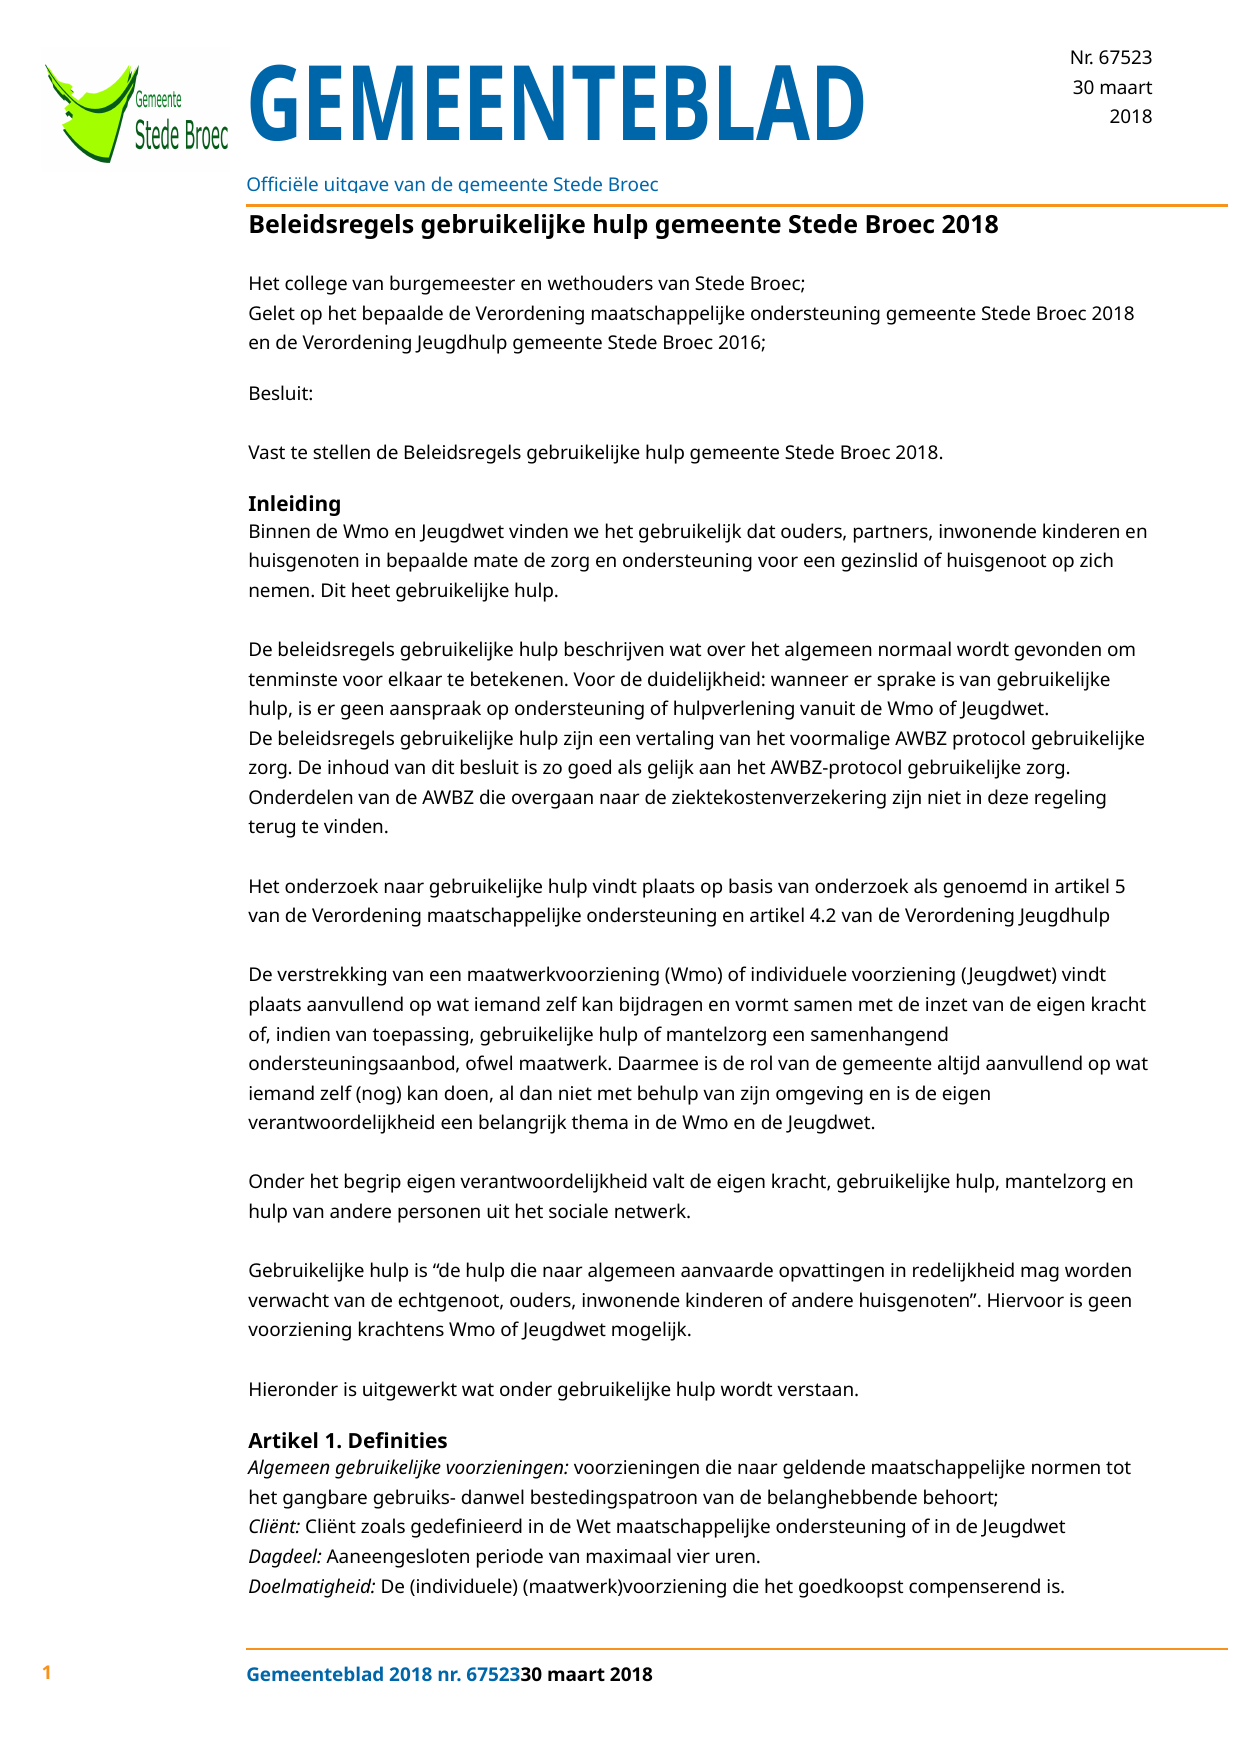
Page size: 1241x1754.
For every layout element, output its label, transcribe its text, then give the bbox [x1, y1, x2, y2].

text Cliënt: Cliënt zoals gedefinieerd in de Wet maatschappelijke ondersteuning of in de Jeugdwet [248, 1514, 1152, 1539]
text Binnen de Wmo en Jeugdwet vinden we het gebruikelijk dat ouders, partners, inwonende kinderen en huisgenoten in bepaalde mate de zorg en ondersteuning voor een gezinslid of huisgenoot op zich nemen. Dit heet gebruikelijke hulp. [248, 518, 1152, 603]
text Gebruikelijke hulp is “de hulp die naar algemeen aanvaarde opvattingen in redelijkheid mag worden verwacht van de echtgenoot, ouders, inwonende kinderen of andere huisgenoten”. Hiervoor is geen voorziening krachtens Wmo of Jeugdwet mogelijk. [248, 1257, 1152, 1342]
text Artikel 1. Definities [248, 1426, 1152, 1454]
text Vast te stellen de Beleidsregels gebruikelijke hulp gemeente Stede Broec 2018. [248, 439, 1152, 465]
text Het college van burgemeester en wethouders van Stede Broec; [248, 270, 1152, 296]
text Hieronder is uitgewerkt wat onder gebruikelijke hulp wordt verstaan. [248, 1376, 1152, 1401]
text De beleidsregels gebruikelijke hulp zijn een vertaling van het voormalige AWBZ protocol gebruikelijke zorg. De inhoud van dit besluit is zo goed als gelijk aan het AWBZ-protocol gebruikelijke zorg. Onderdelen van de AWBZ die overgaan naar de ziektekostenverzekering zijn niet in deze regeling terug te vinden. [248, 725, 1152, 839]
text Algemeen gebruikelijke voorzieningen: voorzieningen die naar geldende maatschappelijke normen tot het gangbare gebruiks- danwel bestedingspatroon van de belanghebbende behoort; [248, 1454, 1152, 1510]
text Onder het begrip eigen verantwoordelijkheid valt de eigen kracht, gebruikelijke hulp, mantelzorg en hulp van andere personen uit het sociale netwerk. [248, 1169, 1152, 1224]
text Dagdeel: Aaneengesloten periode van maximaal vier uren. [248, 1543, 1152, 1569]
text Beleidsregels gebruikelijke hulp gemeente Stede Broec 2018 [248, 207, 1152, 241]
picture [41, 47, 231, 172]
text De verstrekking van een maatwerkvoorziening (Wmo) of individuele voorziening (Jeugdwet) vindt plaats aanvullend op wat iemand zelf kan bijdragen en vormt samen met de inzet van de eigen kracht of, indien van toepassing, gebruikelijke hulp of mantelzorg een samenhangend ondersteuningsaanbod, ofwel maatwerk. Daarmee is de rol van de gemeente altijd aanvullend op wat iemand zelf (nog) kan doen, al dan niet met behulp van zijn omgeving en is de eigen verantwoordelijkheid een belangrijk thema in de Wmo en de Jeugdwet. [248, 962, 1152, 1135]
text Besluit: [248, 380, 1152, 406]
text Inleiding [248, 489, 1152, 518]
text De beleidsregels gebruikelijke hulp beschrijven wat over het algemeen normaal wordt gevonden om tenminste voor elkaar te betekenen. Voor de duidelijkheid: wanneer er sprake is van gebruikelijke hulp, is er geen aanspraak op ondersteuning of hulpverlening vanuit de Wmo of Jeugdwet. [248, 636, 1152, 721]
text Het onderzoek naar gebruikelijke hulp vindt plaats op basis van onderzoek als genoemd in artikel 5 van de Verordening maatschappelijke ondersteuning en artikel 4.2 van de Verordening Jeugdhulp [248, 873, 1152, 928]
text Gelet op het bepaalde de Verordening maatschappelijke ondersteuning gemeente Stede Broec 2018 en de Verordening Jeugdhulp gemeente Stede Broec 2016; [248, 300, 1152, 355]
text Doelmatigheid: De (individuele) (maatwerk)voorziening die het goedkoopst compenserend is. [248, 1573, 1152, 1599]
